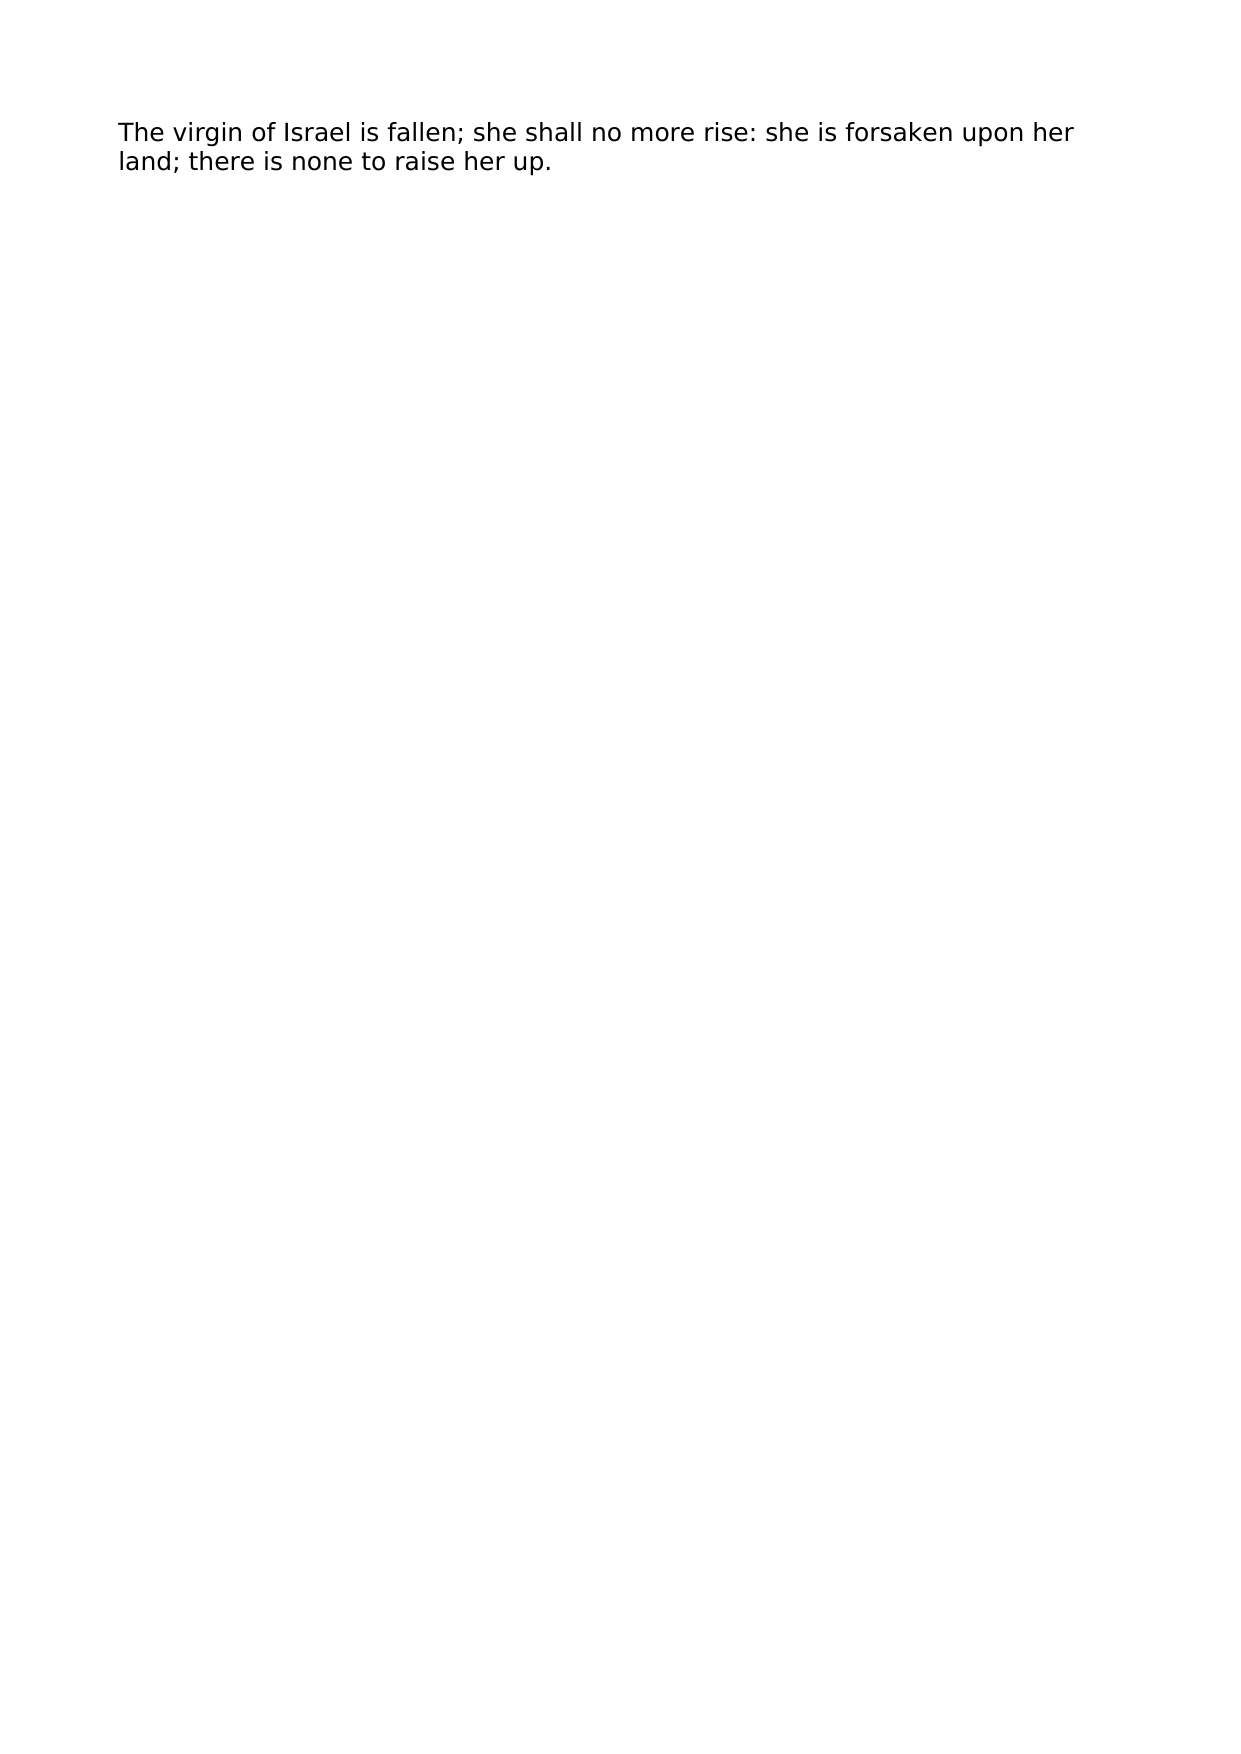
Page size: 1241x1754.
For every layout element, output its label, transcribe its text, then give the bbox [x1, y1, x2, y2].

text The virgin of Israel is fallen; she shall no more rise: she is forsaken upon her land; there is none to raise her up. [118, 118, 1122, 176]
